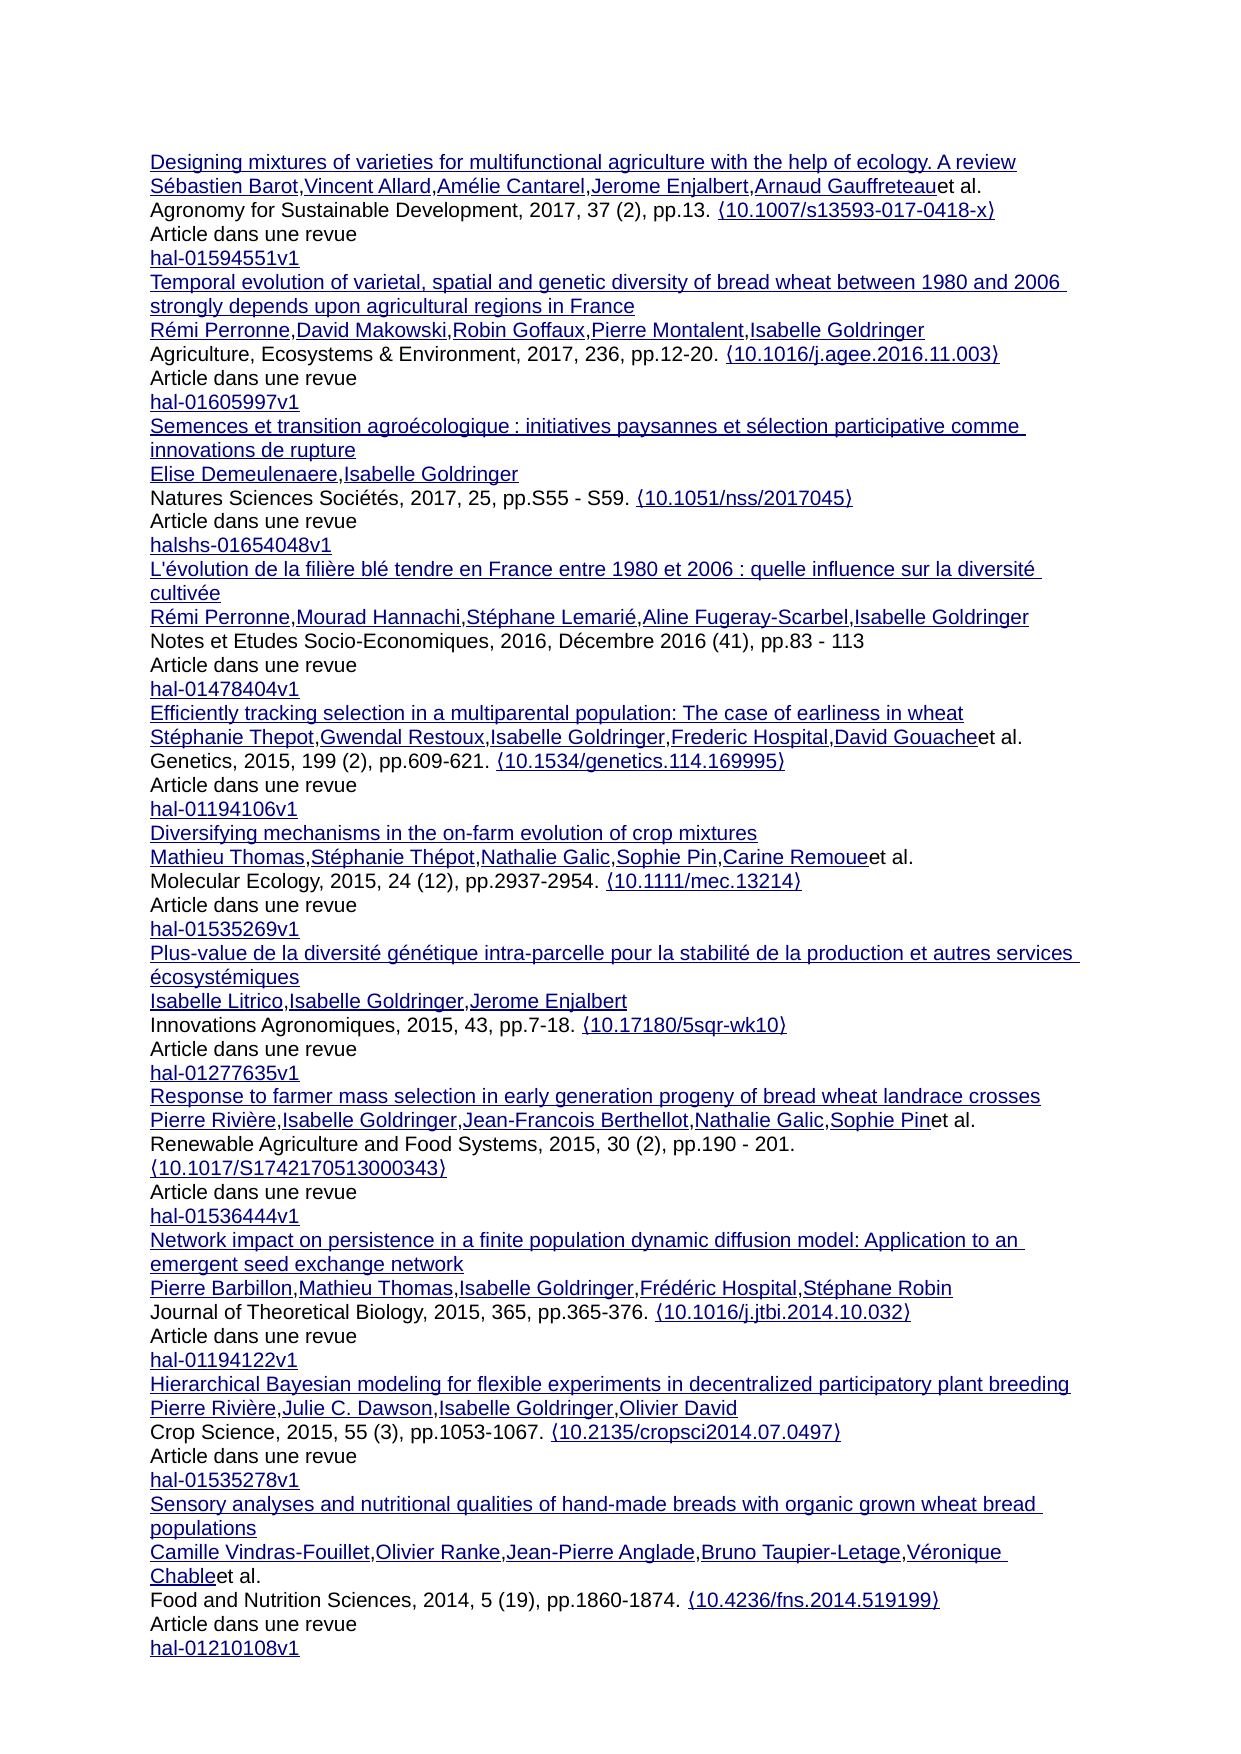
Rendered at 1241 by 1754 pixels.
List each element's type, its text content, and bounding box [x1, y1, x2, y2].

table_cell Sensory analyses and nutritional qualities of hand-made breads with organic grown wheat bread populations Camille Vindras-Fouillet,Olivier Ranke,Jean-Pierre Anglade,Bruno Taupier-Letage,Véronique Chableet al. Food and Nutrition Sciences, 2014, 5 (19), pp.1860-1874. ⟨10.4236/fns.2014.519199⟩ Article dans une revue hal-01210108v1 [150, 1492, 1090, 1659]
table_cell Diversifying mechanisms in the on-farm evolution of crop mixtures Mathieu Thomas,Stéphanie Thépot,Nathalie Galic,Sophie Pin,Carine Remoueet al. Molecular Ecology, 2015, 24 (12), pp.2937-2954. ⟨10.1111/mec.13214⟩ Article dans une revue hal-01535269v1 [150, 821, 1090, 941]
table_cell L'évolution de la filière blé tendre en France entre 1980 et 2006 : quelle influence sur la diversité cultivée Rémi Perronne,Mourad Hannachi,Stéphane Lemarié,Aline Fugeray-Scarbel,Isabelle Goldringer Notes et Etudes Socio-Economiques, 2016, Décembre 2016 (41), pp.83 - 113 Article dans une revue hal-01478404v1 [150, 557, 1090, 701]
table_cell Network impact on persistence in a finite population dynamic diffusion model: Application to an emergent seed exchange network Pierre Barbillon,Mathieu Thomas,Isabelle Goldringer,Frédéric Hospital,Stéphane Robin Journal of Theoretical Biology, 2015, 365, pp.365-376. ⟨10.1016/j.jtbi.2014.10.032⟩ Article dans une revue hal-01194122v1 [150, 1228, 1090, 1372]
table_cell Semences et transition agroécologique : initiatives paysannes et sélection participative comme innovations de rupture Elise Demeulenaere,Isabelle Goldringer Natures Sciences Sociétés, 2017, 25, pp.S55 - S59. ⟨10.1051/nss/2017045⟩ Article dans une revue halshs-01654048v1 [150, 414, 1090, 557]
table_cell Response to farmer mass selection in early generation progeny of bread wheat landrace crosses Pierre Rivière,Isabelle Goldringer,Jean-Francois Berthellot,Nathalie Galic,Sophie Pinet al. Renewable Agriculture and Food Systems, 2015, 30 (2), pp.190 - 201. ⟨10.1017/S1742170513000343⟩ Article dans une revue hal-01536444v1 [150, 1084, 1090, 1228]
table_cell Efficiently tracking selection in a multiparental population: The case of earliness in wheat Stéphanie Thepot,Gwendal Restoux,Isabelle Goldringer,Frederic Hospital,David Gouacheet al. Genetics, 2015, 199 (2), pp.609-621. ⟨10.1534/genetics.114.169995⟩ Article dans une revue hal-01194106v1 [150, 701, 1090, 821]
table_cell Designing mixtures of varieties for multifunctional agriculture with the help of ecology. A review Sébastien Barot,Vincent Allard,Amélie Cantarel,Jerome Enjalbert,Arnaud Gauffreteauet al. Agronomy for Sustainable Development, 2017, 37 (2), pp.13. ⟨10.1007/s13593-017-0418-x⟩ Article dans une revue hal-01594551v1 [150, 150, 1090, 270]
table_cell Hierarchical Bayesian modeling for flexible experiments in decentralized participatory plant breeding Pierre Rivière,Julie C. Dawson,Isabelle Goldringer,Olivier David Crop Science, 2015, 55 (3), pp.1053-1067. ⟨10.2135/cropsci2014.07.0497⟩ Article dans une revue hal-01535278v1 [150, 1372, 1090, 1492]
table_cell Temporal evolution of varietal, spatial and genetic diversity of bread wheat between 1980 and 2006 strongly depends upon agricultural regions in France Rémi Perronne,David Makowski,Robin Goffaux,Pierre Montalent,Isabelle Goldringer Agriculture, Ecosystems & Environment, 2017, 236, pp.12-20. ⟨10.1016/j.agee.2016.11.003⟩ Article dans une revue hal-01605997v1 [150, 270, 1090, 413]
table_cell Plus-value de la diversité génétique intra-parcelle pour la stabilité de la production et autres services écosystémiques Isabelle Litrico,Isabelle Goldringer,Jerome Enjalbert Innovations Agronomiques, 2015, 43, pp.7-18. ⟨10.17180/5sqr-wk10⟩ Article dans une revue hal-01277635v1 [150, 941, 1090, 1084]
